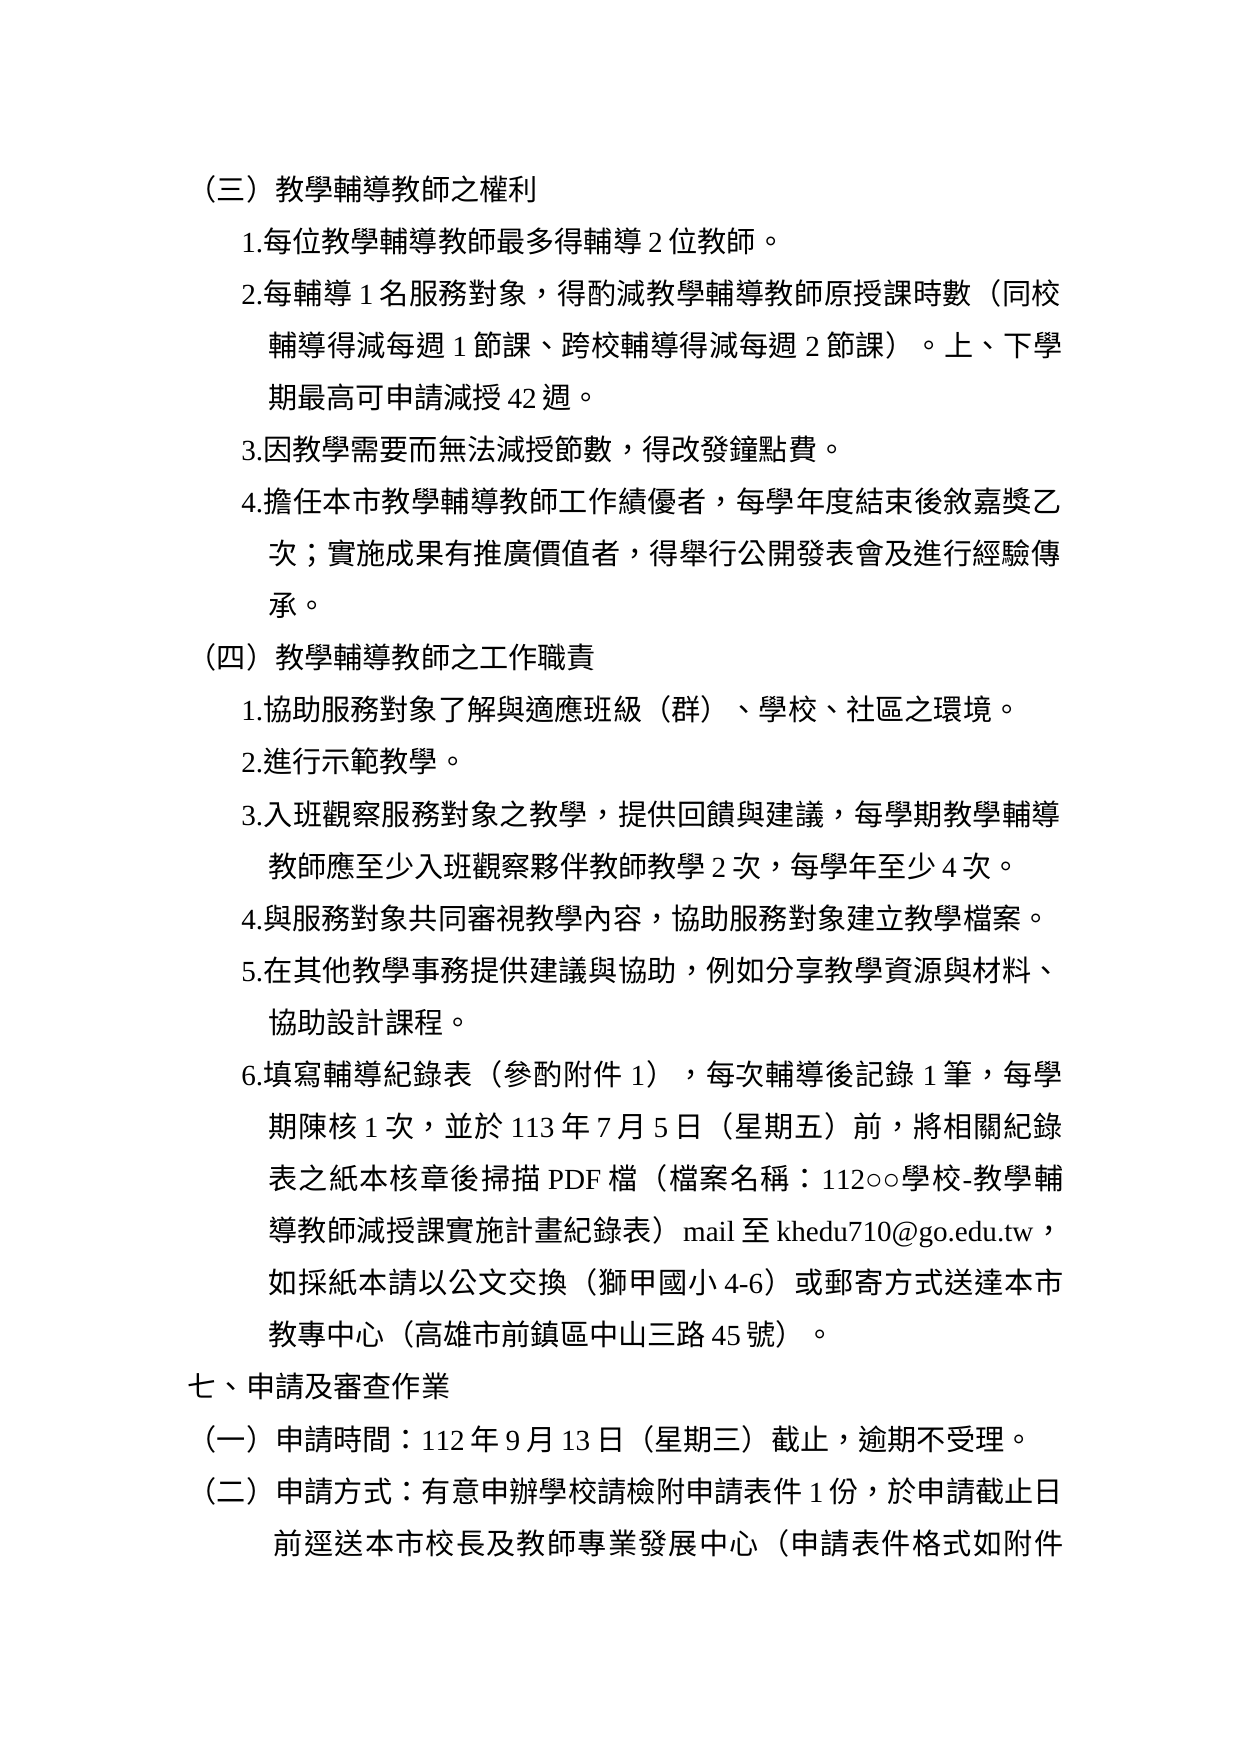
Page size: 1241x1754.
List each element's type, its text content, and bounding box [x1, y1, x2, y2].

text 3.因教學需要而無法減授節數，得改發鐘點費。 [241, 419, 1063, 471]
text 七、申請及審查作業 [187, 1356, 1063, 1408]
text 1.協助服務對象了解與適應班級（群）、學校、社區之環境。 [241, 679, 1063, 731]
text 5.在其他教學事務提供建議與協助，例如分享教學資源與材料、協助設計課程。 [241, 939, 1063, 1044]
text 4.與服務對象共同審視教學內容，協助服務對象建立教學檔案。 [241, 887, 1063, 939]
text （二）申請方式：有意申辦學校請檢附申請表件1份，於申請截止日前逕送本市校長及教師專業發展中心（申請表件格式如附件 [187, 1460, 1063, 1564]
text 4.擔任本市教學輔導教師工作績優者，每學年度結束後敘嘉獎乙次；實施成果有推廣價值者，得舉行公開發表會及進行經驗傳承。 [241, 471, 1063, 627]
text 2.進行示範教學。 [241, 731, 1063, 783]
text （一）申請時間：112年9月13日（星期三）截止，逾期不受理。 [187, 1408, 1063, 1460]
text （三）教學輔導教師之權利 [187, 158, 1063, 210]
text 1.每位教學輔導教師最多得輔導2位教師。 [241, 210, 1063, 262]
text 3.入班觀察服務對象之教學，提供回饋與建議，每學期教學輔導教師應至少入班觀察夥伴教師教學2次，每學年至少4次。 [241, 783, 1063, 887]
text （四）教學輔導教師之工作職責 [187, 627, 1063, 679]
text 2.每輔導1名服務對象，得酌減教學輔導教師原授課時數（同校輔導得減每週1節課、跨校輔導得減每週2節課）。上、下學期最高可申請減授42週。 [241, 262, 1063, 419]
text 6.填寫輔導紀錄表（參酌附件1），每次輔導後記錄1筆，每學期陳核1次，並於113年7月5日（星期五）前，將相關紀錄表之紙本核章後掃描PDF檔（檔案名稱：112○○學校-教學輔導教師減授課實施計畫紀錄表）mail至khedu710@go.edu.tw，如採紙本請以公文交換（獅甲國小4-6）或郵寄方式送達本市教專中心（高雄市前鎮區中山三路45號）。 [241, 1044, 1063, 1356]
